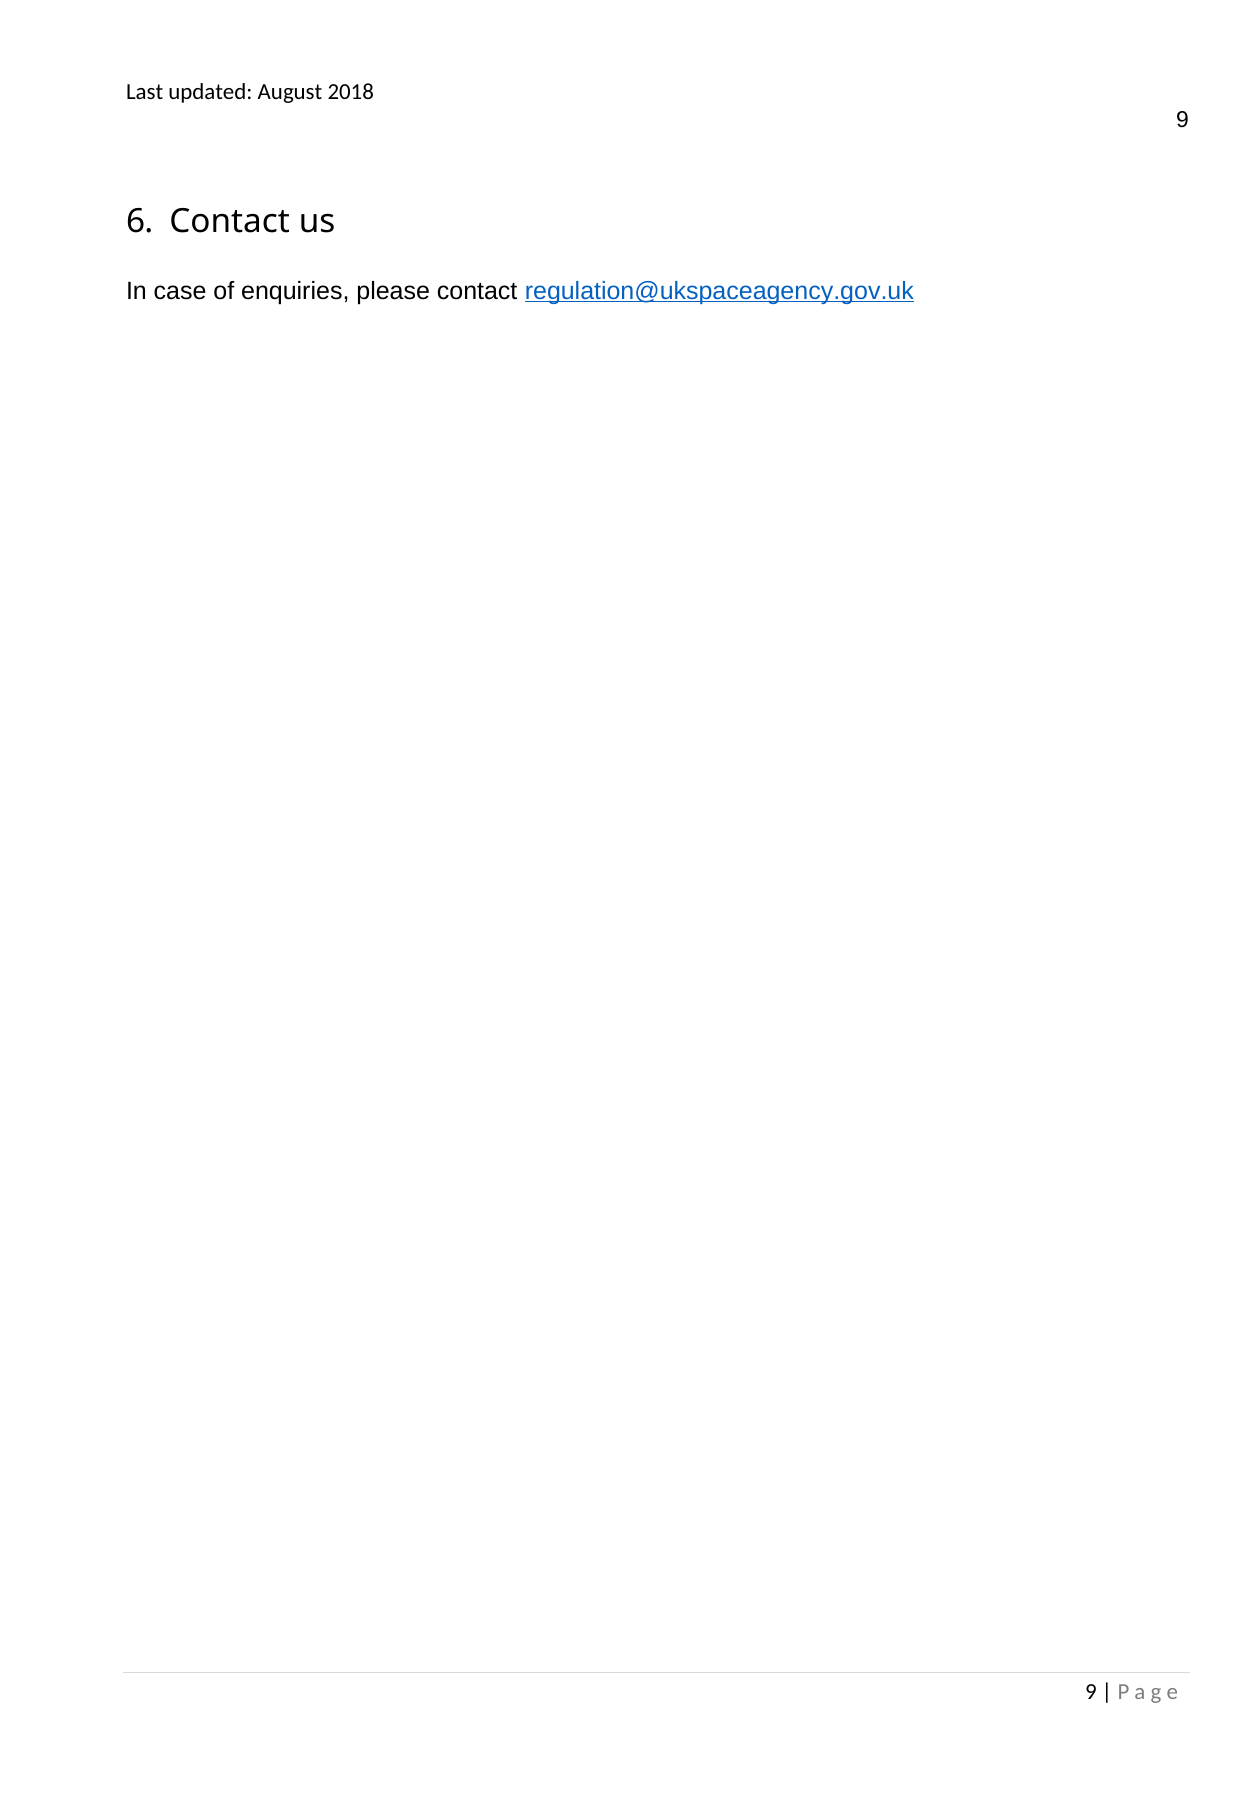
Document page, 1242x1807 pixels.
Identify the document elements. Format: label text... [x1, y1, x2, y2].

subtitle Contact us [126, 196, 1194, 242]
text In case of enquiries, please contact regulation@ukspaceagency.gov.uk [126, 276, 1194, 305]
